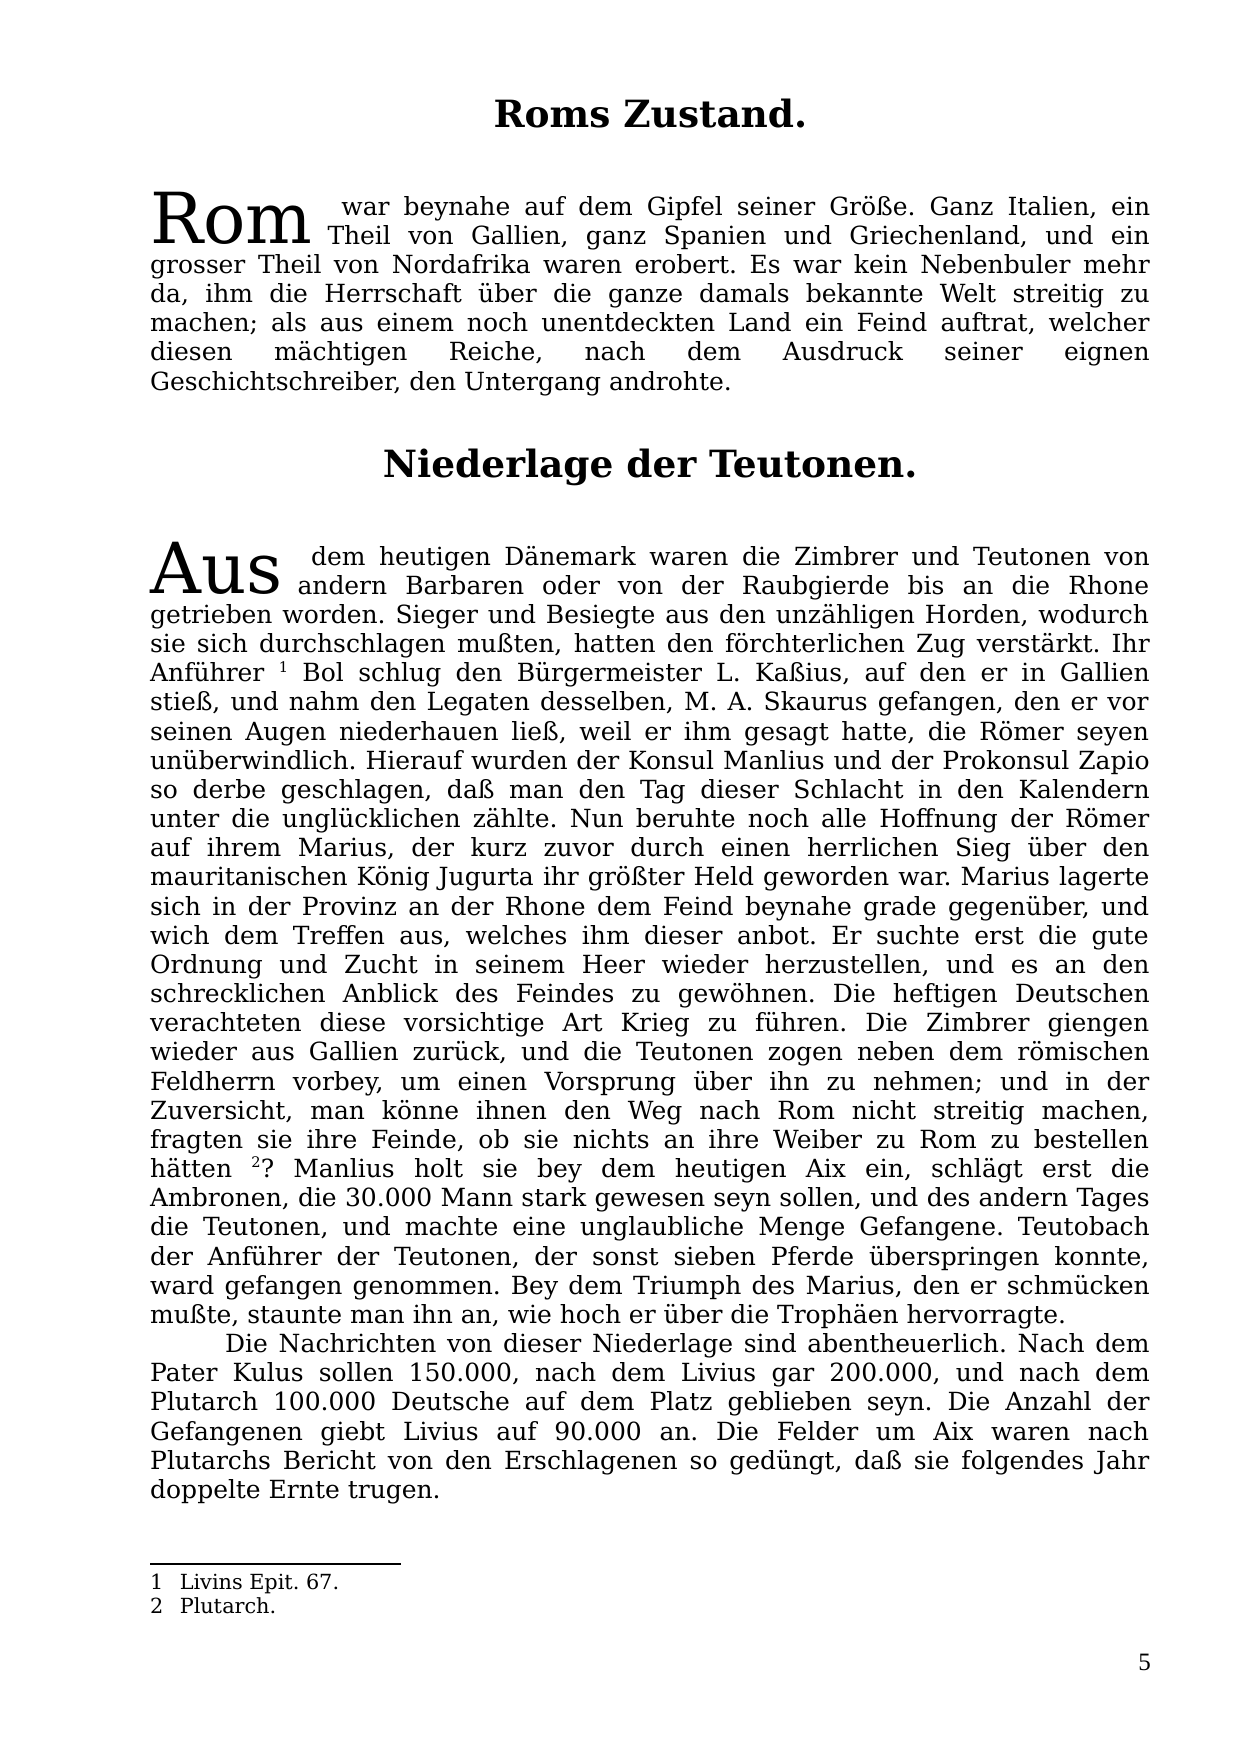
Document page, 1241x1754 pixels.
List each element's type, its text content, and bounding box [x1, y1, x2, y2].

text Die Nachrichten von dieser Niederlage sind abentheuerlich. Nach dem Pater Kulus sollen 150.000, nach dem Livius gar 200.000, und nach dem Plutarch 100.000 Deutsche auf dem Platz geblieben seyn. Die Anzahl der Gefangenen giebt Livius auf 90.000 an. Die Felder um Aix waren nach Plutarchs Bericht von den Erschlagenen so gedüngt, daß sie folgendes Jahr doppelte Ernte trugen. [150, 1329, 1151, 1504]
text Rom war beynahe auf dem Gipfel seiner Größe. Ganz Italien, ein Theil von Gallien, ganz Spanien und Griechenland, und ein grosser Theil von Nordafrika waren erobert. Es war kein Nebenbuler mehr da, ihm die Herrschaft über die ganze damals bekannte Welt streitig zu machen; als aus einem noch unentdeckten Land ein Feind auftrat, welcher diesen mächtigen Reiche, nach dem Ausdruck seiner eignen Geschichtschreiber, den Untergang androhte. [150, 192, 1151, 396]
text Aus dem heutigen Dänemark waren die Zimbrer und Teutonen von andern Barbaren oder von der Raubgierde bis an die Rhone getrieben worden. Sieger und Besiegte aus den unzähligen Horden, wodurch sie sich durchschlagen mußten, hatten den förchterlichen Zug verstärkt. Ihr Anführer Bol schlug den Bürgermeister L. Kaßius, auf den er in Gallien stieß, und nahm den Legaten desselben, M. A. Skaurus gefangen, den er vor seinen Augen niederhauen ließ, weil er ihm gesagt hatte, die Römer seyen unüberwindlich. Hierauf wurden der Konsul Manlius und der Prokonsul Zapio so derbe geschlagen, daß man den Tag dieser Schlacht in den Kalendern unter die unglücklichen zählte. Nun beruhte noch alle Hoffnung der Römer auf ihrem Marius, der kurz zuvor durch einen herrlichen Sieg über den mauritanischen König Jugurta ihr größter Held geworden war. Marius lagerte sich in der Provinz an der Rhone dem Feind beynahe grade gegenüber, und wich dem Treffen aus, welches ihm dieser anbot. Er suchte erst die gute Ordnung und Zucht in seinem Heer wieder herzustellen, und es an den schrecklichen Anblick des Feindes zu gewöhnen. Die heftigen Deutschen verachteten diese vorsichtige Art Krieg zu führen. Die Zimbrer giengen wieder aus Gallien zurück, und die Teutonen zogen neben dem römischen Feldherrn vorbey, um einen Vorsprung über ihn zu nehmen; und in der Zuversicht, man könne ihnen den Weg nach Rom nicht streitig machen, fragten sie ihre Feinde, ob sie nichts an ihre Weiber zu Rom zu bestellen hätten ? Manlius holt sie bey dem heutigen Aix ein, schlägt erst die Ambronen, die 30.000 Mann stark gewesen seyn sollen, und des andern Tages die Teutonen, und machte eine unglaubliche Menge Gefangene. Teutobach der Anführer der Teutonen, der sonst sieben Pferde überspringen konnte, ward gefangen genommen. Bey dem Triumph des Marius, den er schmücken mußte, staunte man ihn an, wie hoch er über die Trophäen hervorragte. [150, 542, 1151, 1329]
text Niederlage der Teutonen. [150, 425, 1151, 486]
text Plutarch. [150, 1594, 1151, 1618]
text Roms Zustand. [150, 75, 1151, 136]
text Livins Epit. 67. [150, 1570, 1151, 1594]
